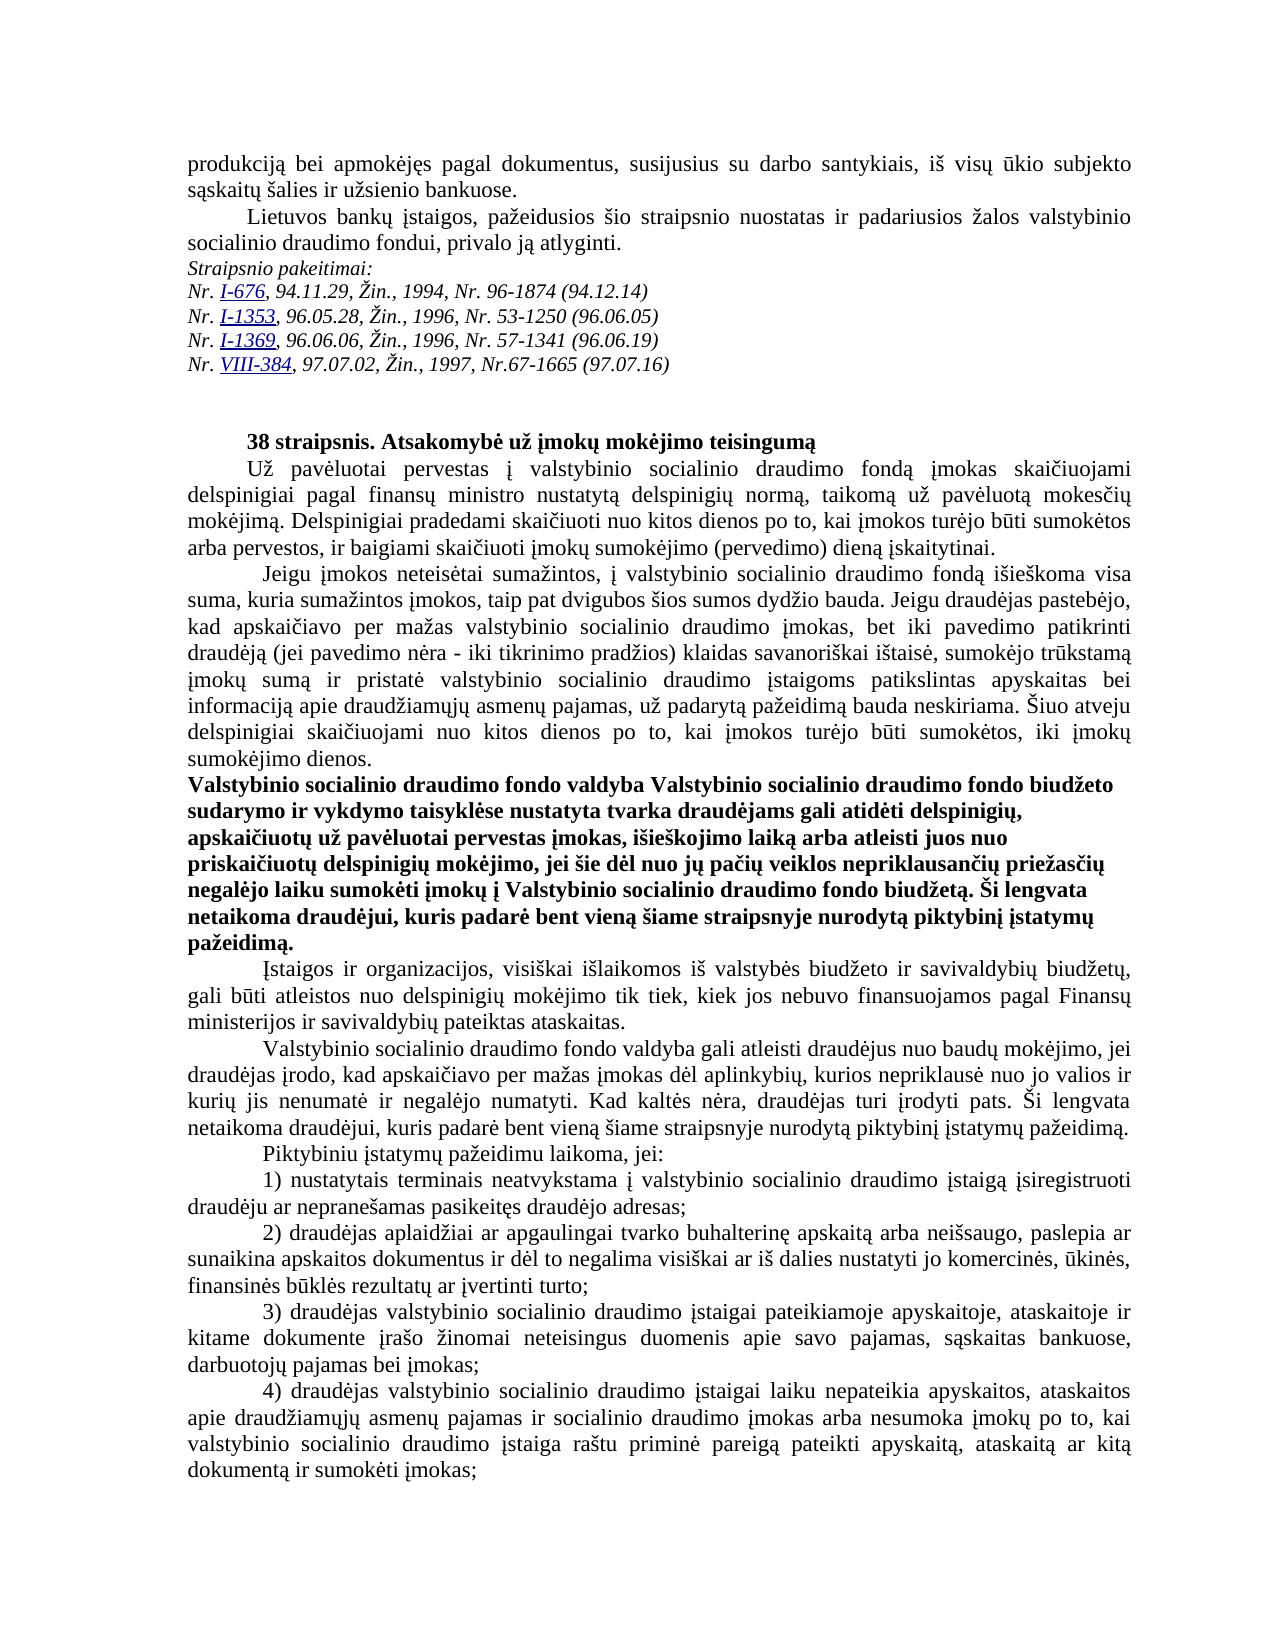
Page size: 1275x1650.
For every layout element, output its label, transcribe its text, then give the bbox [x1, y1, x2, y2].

text 4) draudėjas valstybinio socialinio draudimo įstaigai laiku nepateikia apyskaitos, ataskaitos apie draudžiamųjų asmenų pajamas ir socialinio draudimo įmokas arba nesumoka įmokų po to, kai valstybinio socialinio draudimo įstaiga raštu priminė pareigą pateikti apyskaitą, ataskaitą ar kitą dokumentą ir sumokėti įmokas; [187, 1377, 1132, 1483]
text Įstaigos ir organizacijos, visiškai išlaikomos iš valstybės biudžeto ir savivaldybių biudžetų, gali būti atleistos nuo delspinigių mokėjimo tik tiek, kiek jos nebuvo finansuojamos pagal Finansų ministerijos ir savivaldybių pateiktas ataskaitas. [187, 956, 1132, 1034]
text Jeigu įmokos neteisėtai sumažintos, į valstybinio socialinio draudimo fondą išieškoma visa suma, kuria sumažintos įmokos, taip pat dvigubos šios sumos dydžio bauda. Jeigu draudėjas pastebėjo, kad apskaičiavo per mažas valstybinio socialinio draudimo įmokas, bet iki pavedimo patikrinti draudėją (jei pavedimo nėra - iki tikrinimo pradžios) klaidas savanoriškai ištaisė, sumokėjo trūkstamą įmokų sumą ir pristatė valstybinio socialinio draudimo įstaigoms patikslintas apyskaitas bei informaciją apie draudžiamųjų asmenų pajamas, už padarytą pažeidimą bauda neskiriama. Šiuo atveju delspinigiai skaičiuojami nuo kitos dienos po to, kai įmokos turėjo būti sumokėtos, iki įmokų sumokėjimo dienos. [187, 560, 1132, 771]
text Nr. VIII-384, 97.07.02, Žin., 1997, Nr.67-1665 (97.07.16) [187, 352, 1132, 376]
text Straipsnio pakeitimai: [187, 255, 1132, 279]
text Valstybinio socialinio draudimo fondo valdyba gali atleisti draudėjus nuo baudų mokėjimo, jei draudėjas įrodo, kad apskaičiavo per mažas įmokas dėl aplinkybių, kurios nepriklausė nuo jo valios ir kurių jis nenumatė ir negalėjo numatyti. Kad kaltės nėra, draudėjas turi įrodyti pats. Ši lengvata netaikoma draudėjui, kuris padarė bent vieną šiame straipsnyje nurodytą piktybinį įstatymų pažeidimą. [187, 1034, 1132, 1140]
text Nr. I-1353, 96.05.28, Žin., 1996, Nr. 53-1250 (96.06.05) [187, 303, 1132, 328]
text produkciją bei apmokėjęs pagal dokumentus, susijusius su darbo santykiais, iš visų ūkio subjekto sąskaitų šalies ir užsienio bankuose. [187, 150, 1132, 203]
text 1) nustatytais terminais neatvykstama į valstybinio socialinio draudimo įstaigą įsiregistruoti draudėju ar nepranešamas pasikeitęs draudėjo adresas; [187, 1166, 1132, 1219]
text Nr. I-676, 94.11.29, Žin., 1994, Nr. 96-1874 (94.12.14) [187, 279, 1132, 303]
text Lietuvos bankų įstaigos, pažeidusios šio straipsnio nuostatas ir padariusios žalos valstybinio socialinio draudimo fondui, privalo ją atlyginti. [187, 203, 1132, 255]
text Už pavėluotai pervestas į valstybinio socialinio draudimo fondą įmokas skaičiuojami delspinigiai pagal finansų ministro nustatytą delspinigių normą, taikomą už pavėluotą mokesčių mokėjimą. Delspinigiai pradedami skaičiuoti nuo kitos dienos po to, kai įmokos turėjo būti sumokėtos arba pervestos, ir baigiami skaičiuoti įmokų sumokėjimo (pervedimo) dieną įskaitytinai. [187, 455, 1132, 560]
text Valstybinio socialinio draudimo fondo valdyba Valstybinio socialinio draudimo fondo biudžeto sudarymo ir vykdymo taisyklėse nustatyta tvarka draudėjams gali atidėti delspinigių, apskaičiuotų už pavėluotai pervestas įmokas, išieškojimo laiką arba atleisti juos nuo priskaičiuotų delspinigių mokėjimo, jei šie dėl nuo jų pačių veiklos nepriklausančių priežasčių negalėjo laiku sumokėti įmokų į Valstybinio socialinio draudimo fondo biudžetą. Ši lengvata netaikoma draudėjui, kuris padarė bent vieną šiame straipsnyje nurodytą piktybinį įstatymų pažeidimą. [187, 771, 1132, 956]
text Piktybiniu įstatymų pažeidimu laikoma, jei: [187, 1140, 1132, 1166]
text Nr. I-1369, 96.06.06, Žin., 1996, Nr. 57-1341 (96.06.19) [187, 328, 1132, 352]
text 38 straipsnis. Atsakomybė už įmokų mokėjimo teisingumą [187, 428, 1132, 455]
text 3) draudėjas valstybinio socialinio draudimo įstaigai pateikiamoje apyskaitoje, ataskaitoje ir kitame dokumente įrašo žinomai neteisingus duomenis apie savo pajamas, sąskaitas bankuose, darbuotojų pajamas bei įmokas; [187, 1298, 1132, 1377]
text 2) draudėjas aplaidžiai ar apgaulingai tvarko buhalterinę apskaitą arba neišsaugo, paslepia ar sunaikina apskaitos dokumentus ir dėl to negalima visiškai ar iš dalies nustatyti jo komercinės, ūkinės, finansinės būklės rezultatų ar įvertinti turto; [187, 1219, 1132, 1298]
